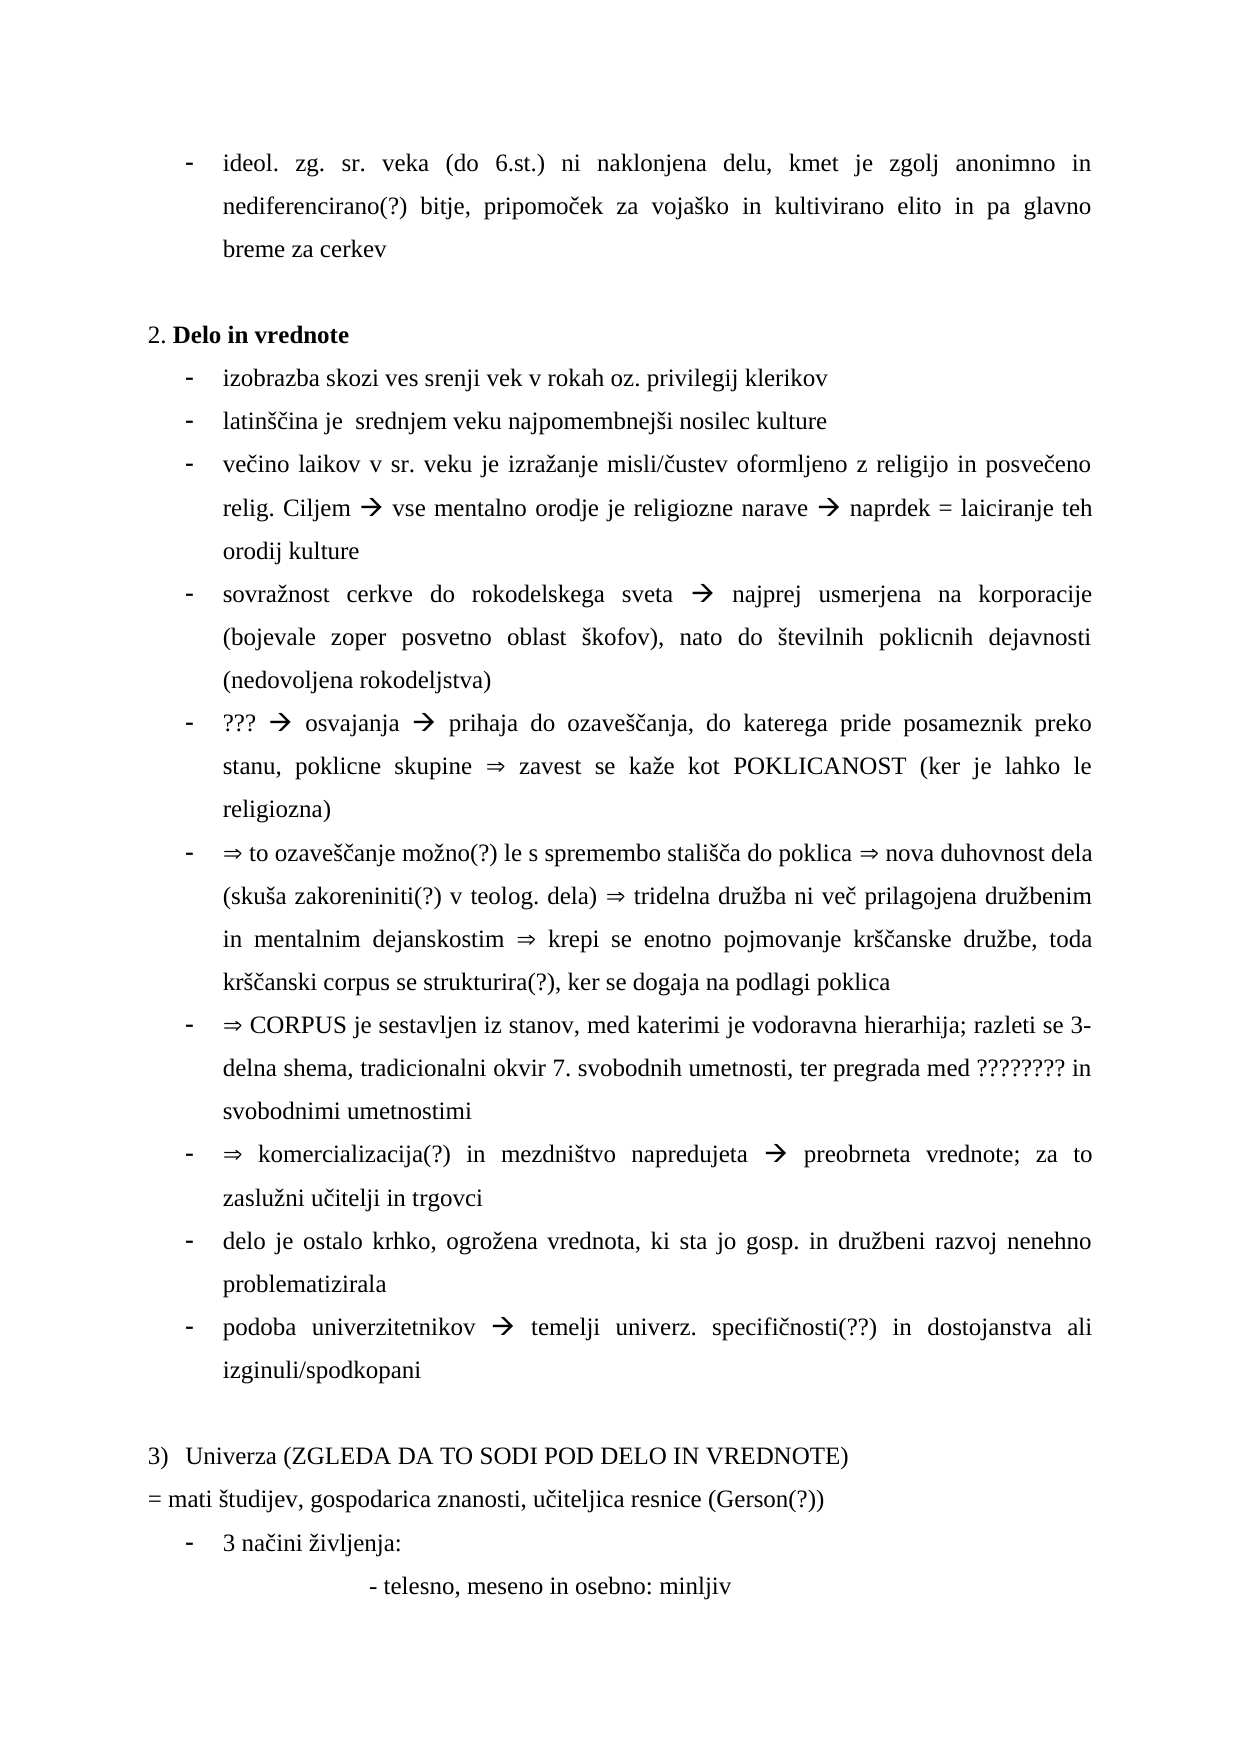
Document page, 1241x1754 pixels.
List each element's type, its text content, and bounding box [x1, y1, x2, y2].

list sovražnost cerkve do rokodelskega sveta  najprej usmerjena na korporacije (bojevale zoper posvetno oblast škofov), nato do številnih poklicnih dejavnosti (nedovoljena rokodeljstva) [185, 579, 1093, 694]
list Univerza (ZGLEDA DA TO SODI POD DELO IN VREDNOTE) [148, 1441, 1093, 1470]
list delo je ostalo krhko, ogrožena vrednota, ki sta jo gosp. in družbeni razvoj nenehno problematizirala [185, 1226, 1093, 1298]
list izobrazba skozi ves srenji vek v rokah oz. privilegij klerikov [185, 363, 1093, 392]
list  to ozaveščanje možno(?) le s spremembo stališča do poklica  nova duhovnost dela (skuša zakoreniniti(?) v teolog. dela)  tridelna družba ni več prilagojena družbenim in mentalnim dejanskostim  krepi se enotno pojmovanje krščanske družbe, toda krščanski corpus se strukturira(?), ker se dogaja na podlagi poklica [185, 838, 1093, 996]
list večino laikov v sr. veku je izražanje misli/čustev oformljeno z religijo in posvečeno relig. Ciljem  vse mentalno orodje je religiozne narave  naprdek = laiciranje teh orodij kulture [185, 449, 1093, 564]
list podoba univerzitetnikov  temelji univerz. specifičnosti(??) in dostojanstva ali izginuli/spodkopani [185, 1312, 1093, 1384]
text - telesno, meseno in osebno: minljiv [148, 1571, 1093, 1599]
list  CORPUS je sestavljen iz stanov, med katerimi je vodoravna hierarhija; razleti se 3-delna shema, tradicionalni okvir 7. svobodnih umetnosti, ter pregrada med ???????? in svobodnimi umetnostimi [185, 1010, 1093, 1125]
list latinščina je srednjem veku najpomembnejši nosilec kulture [185, 406, 1093, 435]
text = mati študijev, gospodarica znanosti, učiteljica resnice (Gerson(?)) [148, 1484, 1093, 1513]
text 2. Delo in vrednote [148, 320, 1093, 349]
list  komercializacija(?) in mezdništvo napredujeta  preobrneta vrednote; za to zaslužni učitelji in trgovci [185, 1139, 1093, 1211]
list ideol. zg. sr. veka (do 6.st.) ni naklonjena delu, kmet je zgolj anonimno in nediferencirano(?) bitje, pripomoček za vojaško in kultivirano elito in pa glavno breme za cerkev [185, 148, 1093, 263]
list 3 načini življenja: [185, 1528, 1093, 1556]
list ???  osvajanja  prihaja do ozaveščanja, do katerega pride posameznik preko stanu, poklicne skupine  zavest se kaže kot POKLICANOST (ker je lahko le religiozna) [185, 708, 1093, 823]
